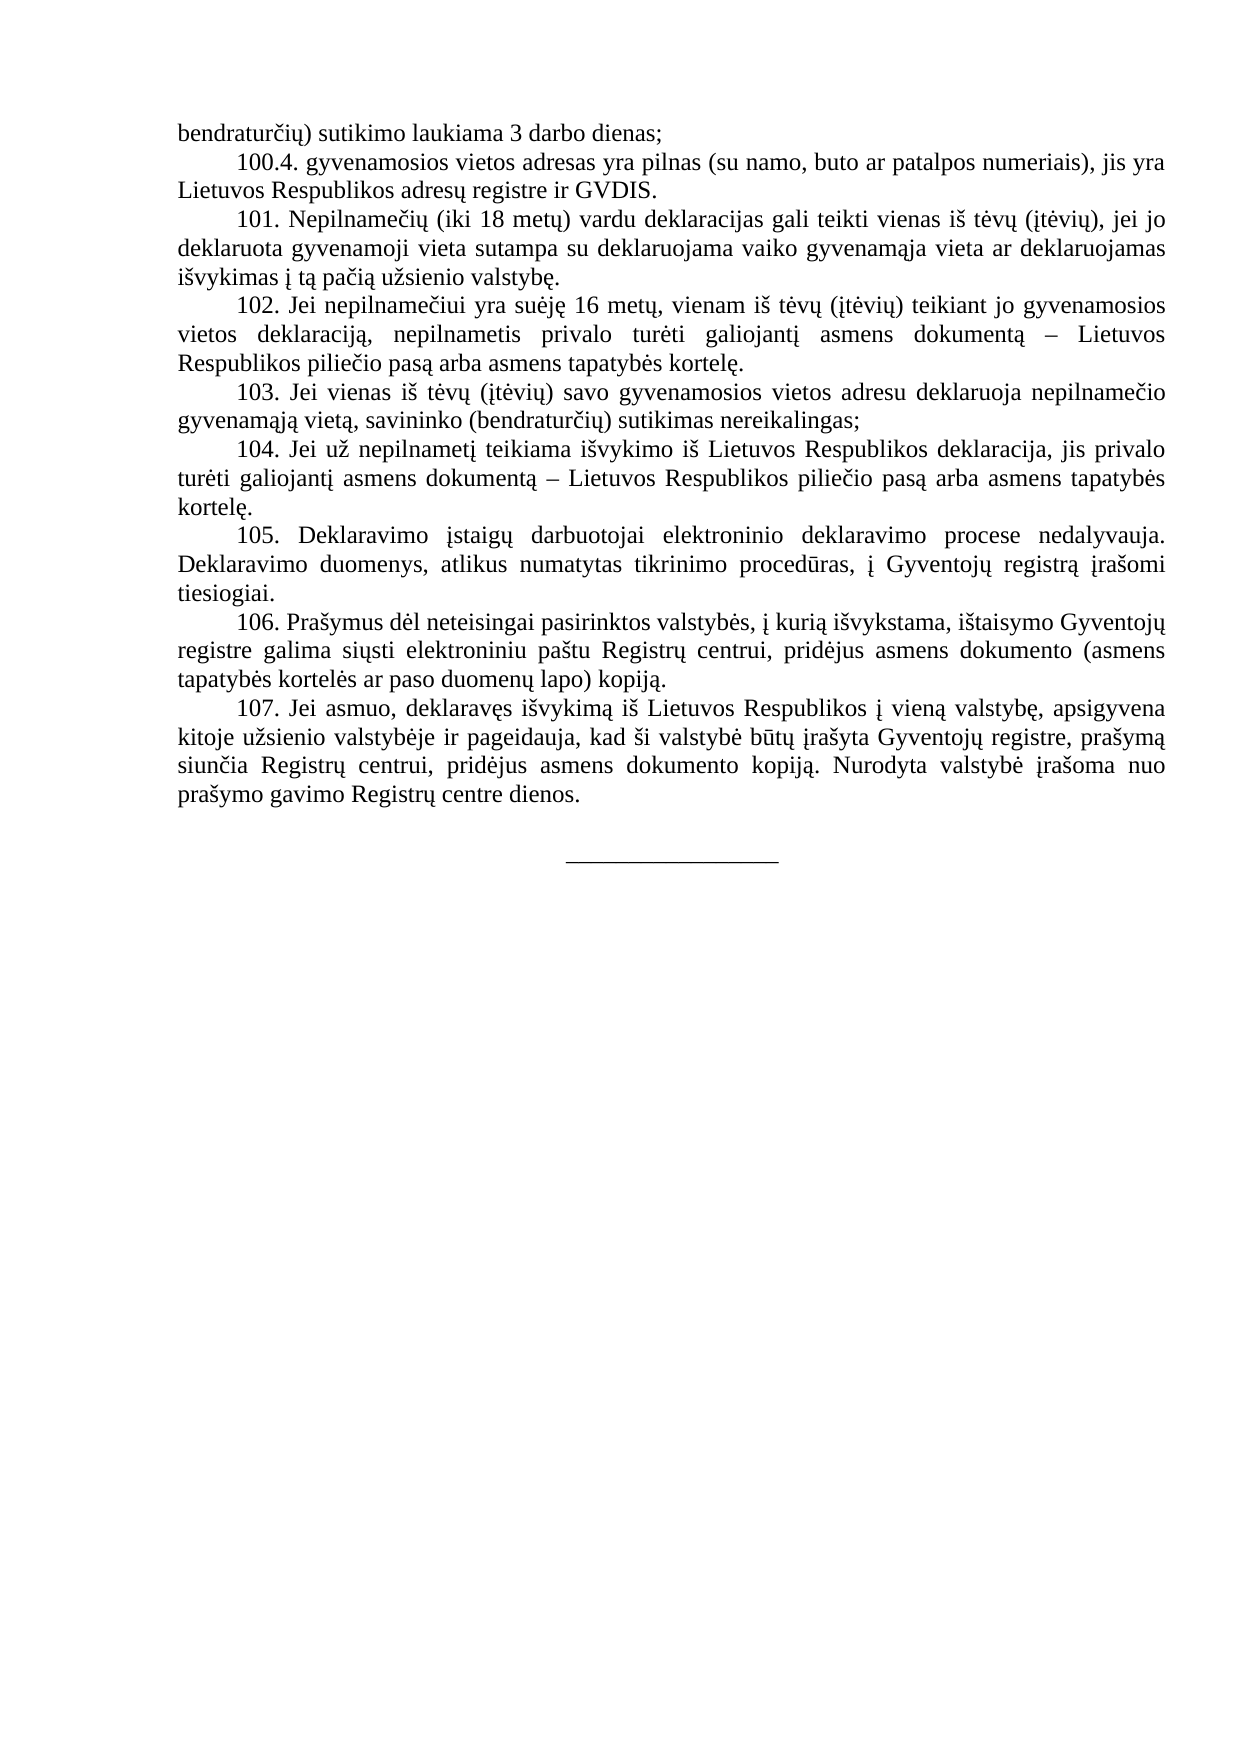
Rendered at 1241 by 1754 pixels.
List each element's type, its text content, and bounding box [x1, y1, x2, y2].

text 100.4. gyvenamosios vietos adresas yra pilnas (su namo, buto ar patalpos numeriais), jis yra Lietuvos Respublikos adresų registre ir GVDIS. [177, 147, 1167, 204]
text 106. Prašymus dėl neteisingai pasirinktos valstybės, į kurią išvykstama, ištaisymo Gyventojų registre galima siųsti elektroniniu paštu Registrų centrui, pridėjus asmens dokumento (asmens tapatybės kortelės ar paso duomenų lapo) kopiją. [177, 607, 1167, 693]
text bendraturčių) sutikimo laukiama 3 darbo dienas; [177, 118, 1167, 147]
text 105. Deklaravimo įstaigų darbuotojai elektroninio deklaravimo procese nedalyvauja. Deklaravimo duomenys, atlikus numatytas tikrinimo procedūras, į Gyventojų registrą įrašomi tiesiogiai. [177, 521, 1167, 607]
text 101. Nepilnamečių (iki 18 metų) vardu deklaracijas gali teikti vienas iš tėvų (įtėvių), jei jo deklaruota gyvenamoji vieta sutampa su deklaruojama vaiko gyvenamąja vieta ar deklaruojamas išvykimas į tą pačią užsienio valstybę. [177, 204, 1167, 291]
text 107. Jei asmuo, deklaravęs išvykimą iš Lietuvos Respublikos į vieną valstybę, apsigyvena kitoje užsienio valstybėje ir pageidauja, kad ši valstybė būtų įrašyta Gyventojų registre, prašymą siunčia Registrų centrui, pridėjus asmens dokumento kopiją. Nurodyta valstybė įrašoma nuo prašymo gavimo Registrų centre dienos. [177, 693, 1167, 808]
text 103. Jei vienas iš tėvų (įtėvių) savo gyvenamosios vietos adresu deklaruoja nepilnamečio gyvenamąją vietą, savininko (bendraturčių) sutikimas nereikalingas; [177, 377, 1167, 434]
text 104. Jei už nepilnametį teikiama išvykimo iš Lietuvos Respublikos deklaracija, jis privalo turėti galiojantį asmens dokumentą – Lietuvos Respublikos piliečio pasą arba asmens tapatybės kortelę. [177, 434, 1167, 521]
text 102. Jei nepilnamečiui yra suėję 16 metų, vienam iš tėvų (įtėvių) teikiant jo gyvenamosios vietos deklaraciją, nepilnametis privalo turėti galiojantį asmens dokumentą – Lietuvos Respublikos piliečio pasą arba asmens tapatybės kortelę. [177, 291, 1167, 377]
text _________________ [177, 837, 1167, 866]
